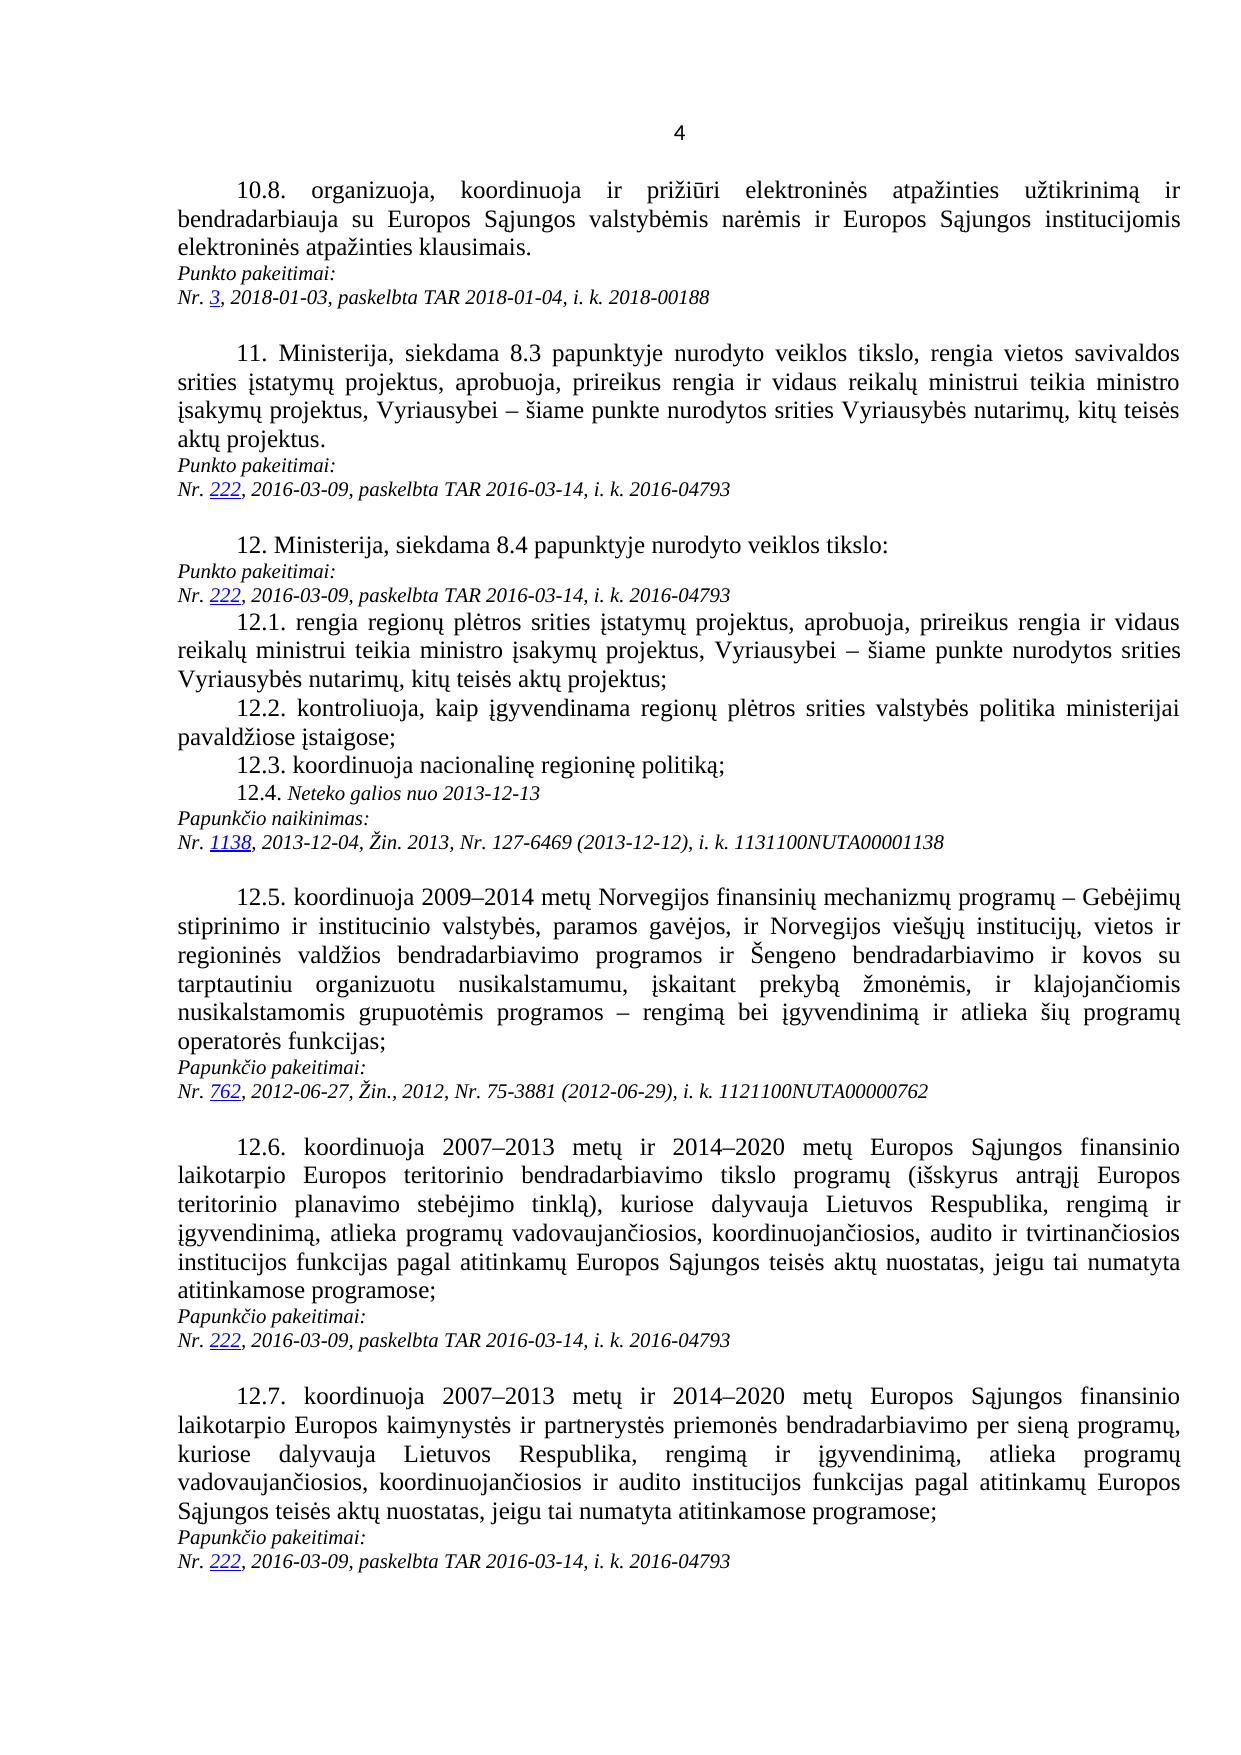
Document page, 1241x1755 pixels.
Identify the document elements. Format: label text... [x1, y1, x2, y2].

text 12.3. koordinuoja nacionalinę regioninę politiką; [177, 751, 1181, 779]
text 10.8. organizuoja, koordinuoja ir prižiūri elektroninės atpažinties užtikrinimą ir bendradarbiauja su Europos Sąjungos valstybėmis narėmis ir Europos Sąjungos institucijomis elektroninės atpažinties klausimais. [177, 175, 1181, 261]
text Nr. 222, 2016-03-09, paskelbta TAR 2016-03-14, i. k. 2016-04793 [177, 583, 1181, 607]
text 12.1. rengia regionų plėtros srities įstatymų projektus, aprobuoja, prireikus rengia ir vidaus reikalų ministrui teikia ministro įsakymų projektus, Vyriausybei – šiame punkte nurodytos srities Vyriausybės nutarimų, kitų teisės aktų projektus; [177, 607, 1181, 693]
text Papunkčio pakeitimai: [177, 1525, 1181, 1549]
text 12.2. kontroliuoja, kaip įgyvendinama regionų plėtros srities valstybės politika ministerijai pavaldžiose įstaigose; [177, 693, 1181, 751]
text Nr. 3, 2018-01-03, paskelbta TAR 2018-01-04, i. k. 2018-00188 [177, 285, 1181, 309]
text 12. Ministerija, siekdama 8.4 papunktyje nurodyto veiklos tikslo: [177, 530, 1181, 559]
text Punkto pakeitimai: [177, 261, 1181, 285]
text 12.6. koordinuoja 2007–2013 metų ir 2014–2020 metų Europos Sąjungos finansinio laikotarpio Europos teritorinio bendradarbiavimo tikslo programų (išskyrus antrąjį Europos teritorinio planavimo stebėjimo tinklą), kuriose dalyvauja Lietuvos Respublika, rengimą ir įgyvendinimą, atlieka programų vadovaujančiosios, koordinuojančiosios, audito ir tvirtinančiosios institucijos funkcijas pagal atitinkamų Europos Sąjungos teisės aktų nuostatas, jeigu tai numatyta atitinkamose programose; [177, 1132, 1181, 1304]
text 12.7. koordinuoja 2007–2013 metų ir 2014–2020 metų Europos Sąjungos finansinio laikotarpio Europos kaimynystės ir partnerystės priemonės bendradarbiavimo per sieną programų, kuriose dalyvauja Lietuvos Respublika, rengimą ir įgyvendinimą, atlieka programų vadovaujančiosios, koordinuojančiosios ir audito institucijos funkcijas pagal atitinkamų Europos Sąjungos teisės aktų nuostatas, jeigu tai numatyta atitinkamose programose; [177, 1381, 1181, 1525]
text 11. Ministerija, siekdama 8.3 papunktyje nurodyto veiklos tikslo, rengia vietos savivaldos srities įstatymų projektus, aprobuoja, prireikus rengia ir vidaus reikalų ministrui teikia ministro įsakymų projektus, Vyriausybei – šiame punkte nurodytos srities Vyriausybės nutarimų, kitų teisės aktų projektus. [177, 338, 1181, 453]
text Papunkčio naikinimas: [177, 806, 1181, 830]
text 12.4. Neteko galios nuo 2013-12-13 [177, 779, 1181, 806]
text Nr. 222, 2016-03-09, paskelbta TAR 2016-03-14, i. k. 2016-04793 [177, 1549, 1181, 1573]
text 12.5. koordinuoja 2009–2014 metų Norvegijos finansinių mechanizmų programų – Gebėjimų stiprinimo ir institucinio valstybės, paramos gavėjos, ir Norvegijos viešųjų institucijų, vietos ir regioninės valdžios bendradarbiavimo programos ir Šengeno bendradarbiavimo ir kovos su tarptautiniu organizuotu nusikalstamumu, įskaitant prekybą žmonėmis, ir klajojančiomis nusikalstamomis grupuotėmis programos – rengimą bei įgyvendinimą ir atlieka šių programų operatorės funkcijas; [177, 882, 1181, 1055]
text Papunkčio pakeitimai: [177, 1304, 1181, 1328]
text Punkto pakeitimai: [177, 453, 1181, 477]
text Nr. 222, 2016-03-09, paskelbta TAR 2016-03-14, i. k. 2016-04793 [177, 477, 1181, 501]
text Nr. 762, 2012-06-27, Žin., 2012, Nr. 75-3881 (2012-06-29), i. k. 1121100NUTA00000762 [177, 1079, 1181, 1103]
text Papunkčio pakeitimai: [177, 1055, 1181, 1079]
text Nr. 1138, 2013-12-04, Žin. 2013, Nr. 127-6469 (2013-12-12), i. k. 1131100NUTA00001138 [177, 830, 1181, 854]
text Punkto pakeitimai: [177, 559, 1181, 583]
text Nr. 222, 2016-03-09, paskelbta TAR 2016-03-14, i. k. 2016-04793 [177, 1328, 1181, 1352]
